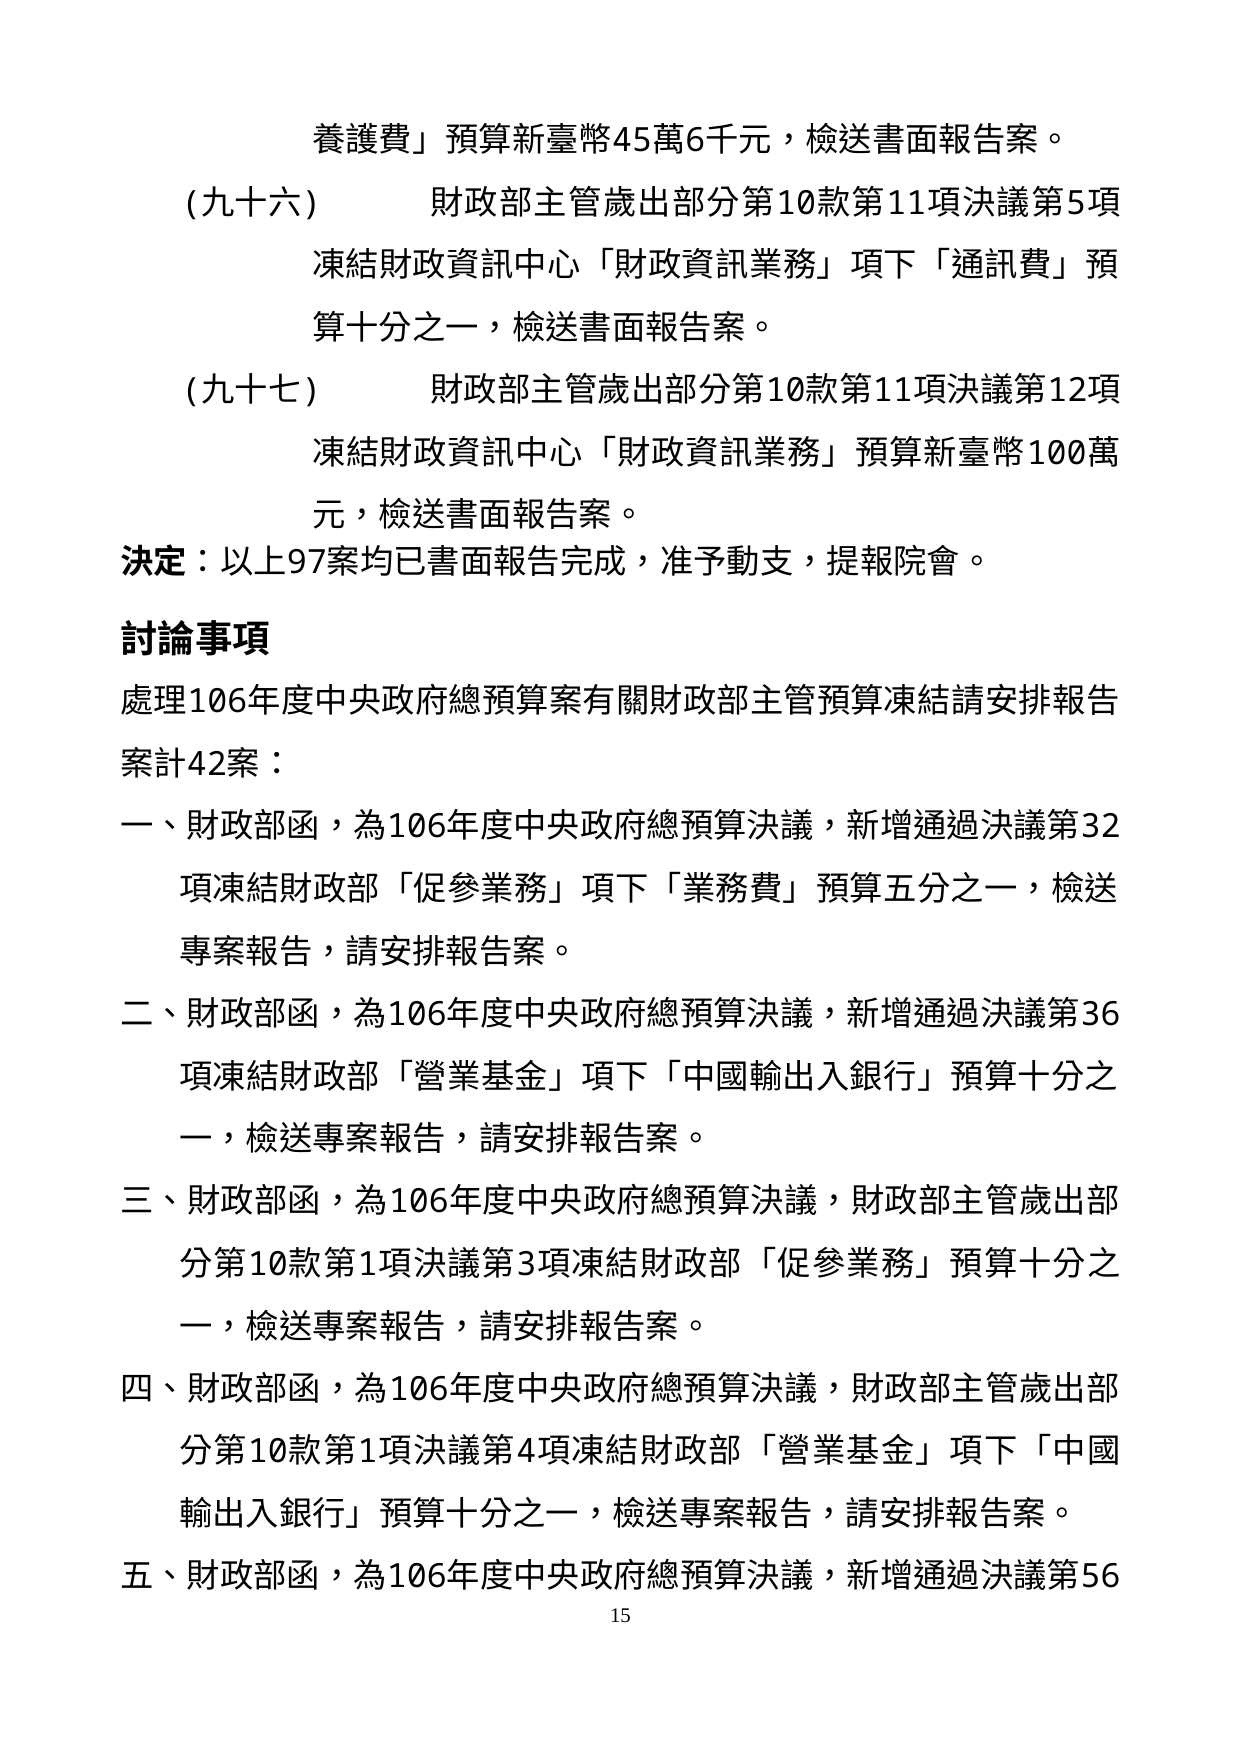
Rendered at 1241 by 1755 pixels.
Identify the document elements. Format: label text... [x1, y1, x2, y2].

text (九十七) 財政部主管歲出部分第10款第11項決議第12項凍結財政資訊中心「財政資訊業務」預算新臺幣100萬元，檢送書面報告案。 [181, 346, 1120, 533]
text (九十六) 財政部主管歲出部分第10款第11項決議第5項凍結財政資訊中心「財政資訊業務」項下「通訊費」預算十分之一，檢送書面報告案。 [181, 158, 1120, 346]
text 三、財政部函，為106年度中央政府總預算決議，財政部主管歲出部分第10款第1項決議第3項凍結財政部「促參業務」預算十分之一，檢送專案報告，請安排報告案。 [120, 1157, 1120, 1344]
text 二、財政部函，為106年度中央政府總預算決議，新增通過決議第36項凍結財政部「營業基金」項下「中國輸出入銀行」預算十分之一，檢送專案報告，請安排報告案。 [120, 969, 1120, 1157]
text 四、財政部函，為106年度中央政府總預算決議，財政部主管歲出部分第10款第1項決議第4項凍結財政部「營業基金」項下「中國輸出入銀行」預算十分之一，檢送專案報告，請安排報告案。 [120, 1344, 1120, 1532]
text 一、財政部函，為106年度中央政府總預算決議，新增通過決議第32項凍結財政部「促參業務」項下「業務費」預算五分之一，檢送專案報告，請安排報告案。 [120, 782, 1120, 969]
text 養護費」預算新臺幣45萬6千元，檢送書面報告案。 [181, 96, 1120, 158]
text 五、財政部函，為106年度中央政府總預算決議，新增通過決議第56 [120, 1532, 1120, 1594]
text 處理106年度中央政府總預算案有關財政部主管預算凍結請安排報告案計42案： [120, 657, 1120, 782]
text 決定：以上97案均已書面報告完成，准予動支，提報院會。 [120, 533, 1120, 583]
text 討論事項 [120, 594, 1120, 657]
